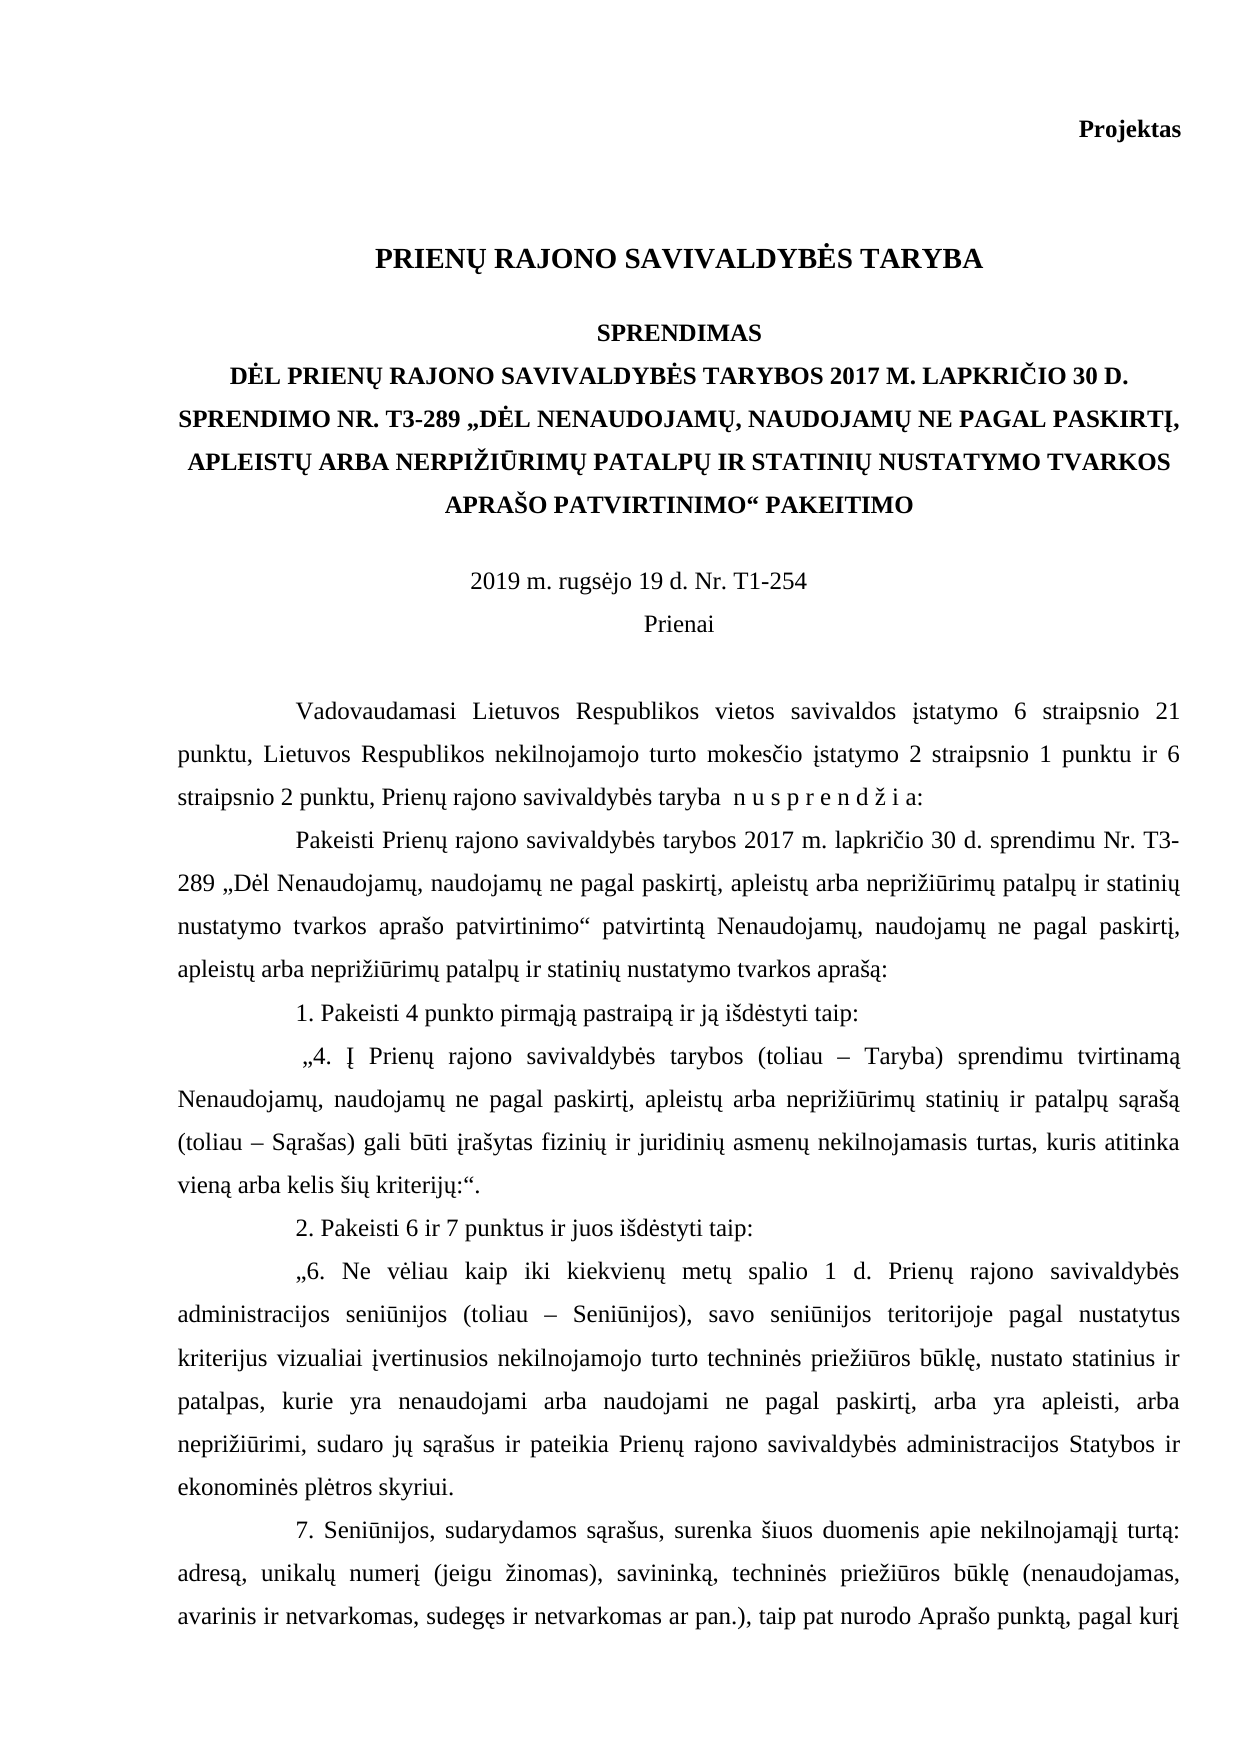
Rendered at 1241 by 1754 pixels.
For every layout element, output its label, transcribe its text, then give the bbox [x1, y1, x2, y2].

text SPRENDIMAS [177, 318, 1181, 347]
text Prienai [177, 609, 1181, 638]
text 2019 m. rugsėjo 19 d. Nr. T1-254 [177, 566, 1181, 595]
text PRIENŲ RAJONO SAVIVALDYBĖS TARYBA [177, 241, 1181, 275]
text Pakeisti Prienų rajono savivaldybės tarybos 2017 m. lapkričio 30 d. sprendimu Nr. T3-289 „Dėl Nenaudojamų, naudojamų ne pagal paskirtį, apleistų arba neprižiūrimų patalpų ir statinių nustatymo tvarkos aprašo patvirtinimo“ patvirtintą Nenaudojamų, naudojamų ne pagal paskirtį, apleistų arba neprižiūrimų patalpų ir statinių nustatymo tvarkos aprašą: [177, 825, 1181, 983]
text 2. Pakeisti 6 ir 7 punktus ir juos išdėstyti taip: [177, 1213, 1181, 1242]
text Vadovaudamasi Lietuvos Respublikos vietos savivaldos įstatymo 6 straipsnio 21 punktu, Lietuvos Respublikos nekilnojamojo turto mokesčio įstatymo 2 straipsnio 1 punktu ir 6 straipsnio 2 punktu, Prienų rajono savivaldybės taryba n u s p r e n d ž i a: [177, 696, 1181, 811]
text Projektas [177, 114, 1181, 143]
text 1. Pakeisti 4 punkto pirmąją pastraipą ir ją išdėstyti taip: [177, 998, 1181, 1026]
text „6. Ne vėliau kaip iki kiekvienų metų spalio 1 d. Prienų rajono savivaldybės administracijos seniūnijos (toliau – Seniūnijos), savo seniūnijos teritorijoje pagal nustatytus kriterijus vizualiai įvertinusios nekilnojamojo turto techninės priežiūros būklę, nustato statinius ir patalpas, kurie yra nenaudojami arba naudojami ne pagal paskirtį, arba yra apleisti, arba neprižiūrimi, sudaro jų sąrašus ir pateikia Prienų rajono savivaldybės administracijos Statybos ir ekonominės plėtros skyriui. [177, 1256, 1181, 1501]
text „4. Į Prienų rajono savivaldybės tarybos (toliau – Taryba) sprendimu tvirtinamą Nenaudojamų, naudojamų ne pagal paskirtį, apleistų arba neprižiūrimų statinių ir patalpų sąrašą (toliau – Sąrašas) gali būti įrašytas fizinių ir juridinių asmenų nekilnojamasis turtas, kuris atitinka vieną arba kelis šių kriterijų:“. [177, 1041, 1181, 1199]
text 7. Seniūnijos, sudarydamos sąrašus, surenka šiuos duomenis apie nekilnojamąjį turtą: adresą, unikalų numerį (jeigu žinomas), savininką, techninės priežiūros būklę (nenaudojamas, avarinis ir netvarkomas, sudegęs ir netvarkomas ar pan.), taip pat nurodo Aprašo punktą, pagal kurį [177, 1515, 1181, 1630]
text DĖL PRIENŲ RAJONO SAVIVALDYBĖS TARYBOS 2017 M. LAPKRIČIO 30 D. SPRENDIMO NR. T3-289 „DĖL NENAUDOJAMŲ, NAUDOJAMŲ NE PAGAL PASKIRTĮ, APLEISTŲ ARBA NERPIŽIŪRIMŲ PATALPŲ IR STATINIŲ NUSTATYMO TVARKOS APRAŠO PATVIRTINIMO“ PAKEITIMO [177, 361, 1181, 519]
